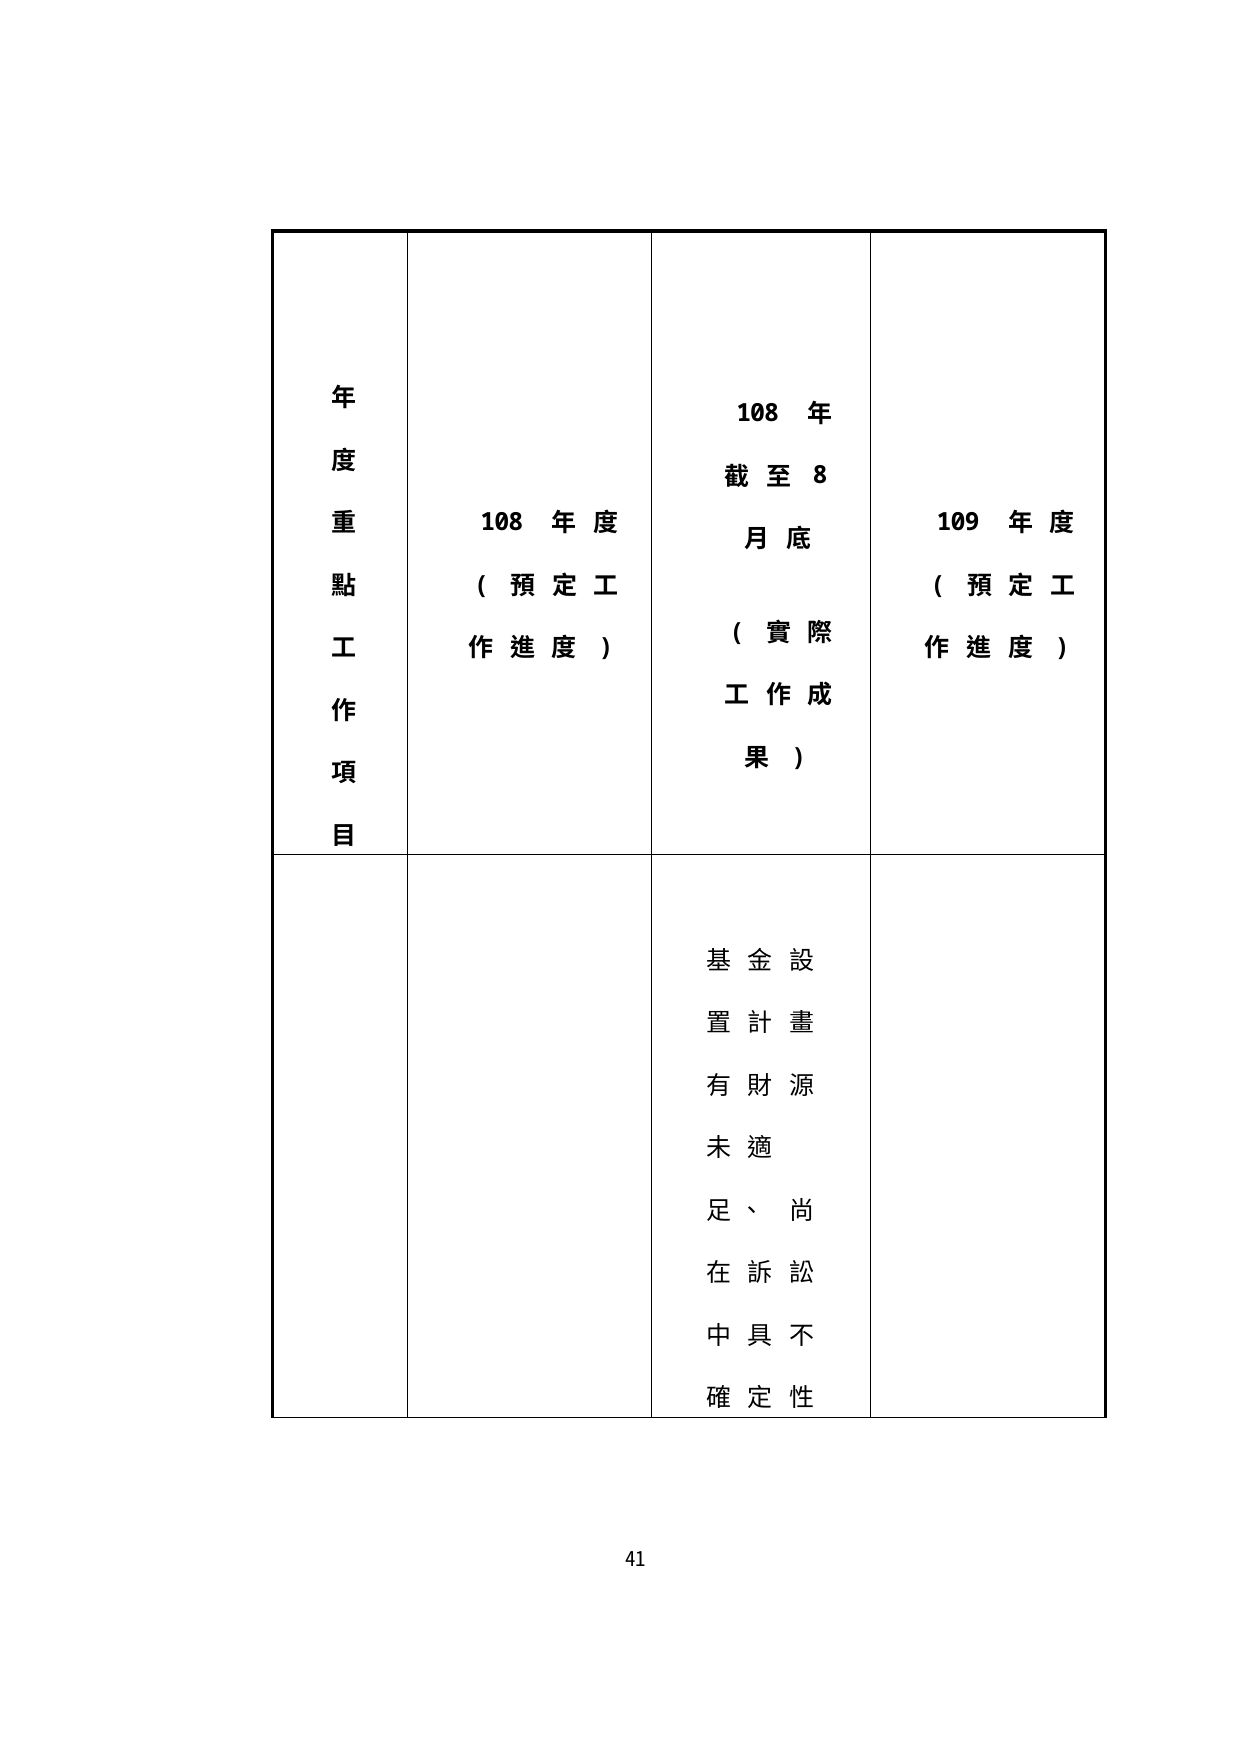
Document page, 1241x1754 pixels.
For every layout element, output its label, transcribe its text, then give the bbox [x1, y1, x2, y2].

table_header 109年度 (預定工作進度) [871, 233, 1104, 854]
table_header 108年度 (預定工作進度) [408, 233, 651, 854]
table_header 年度 重點 工作項目 [274, 233, 407, 854]
table_cell [408, 855, 651, 1417]
table_header 108年截至8月底 (實際工作成果) [652, 233, 870, 854]
table_cell [274, 855, 407, 1417]
table_cell [871, 855, 1104, 1417]
table_cell 基金設置計畫有財源未適足、尚在訴訟中具不確定性 [652, 855, 870, 1417]
